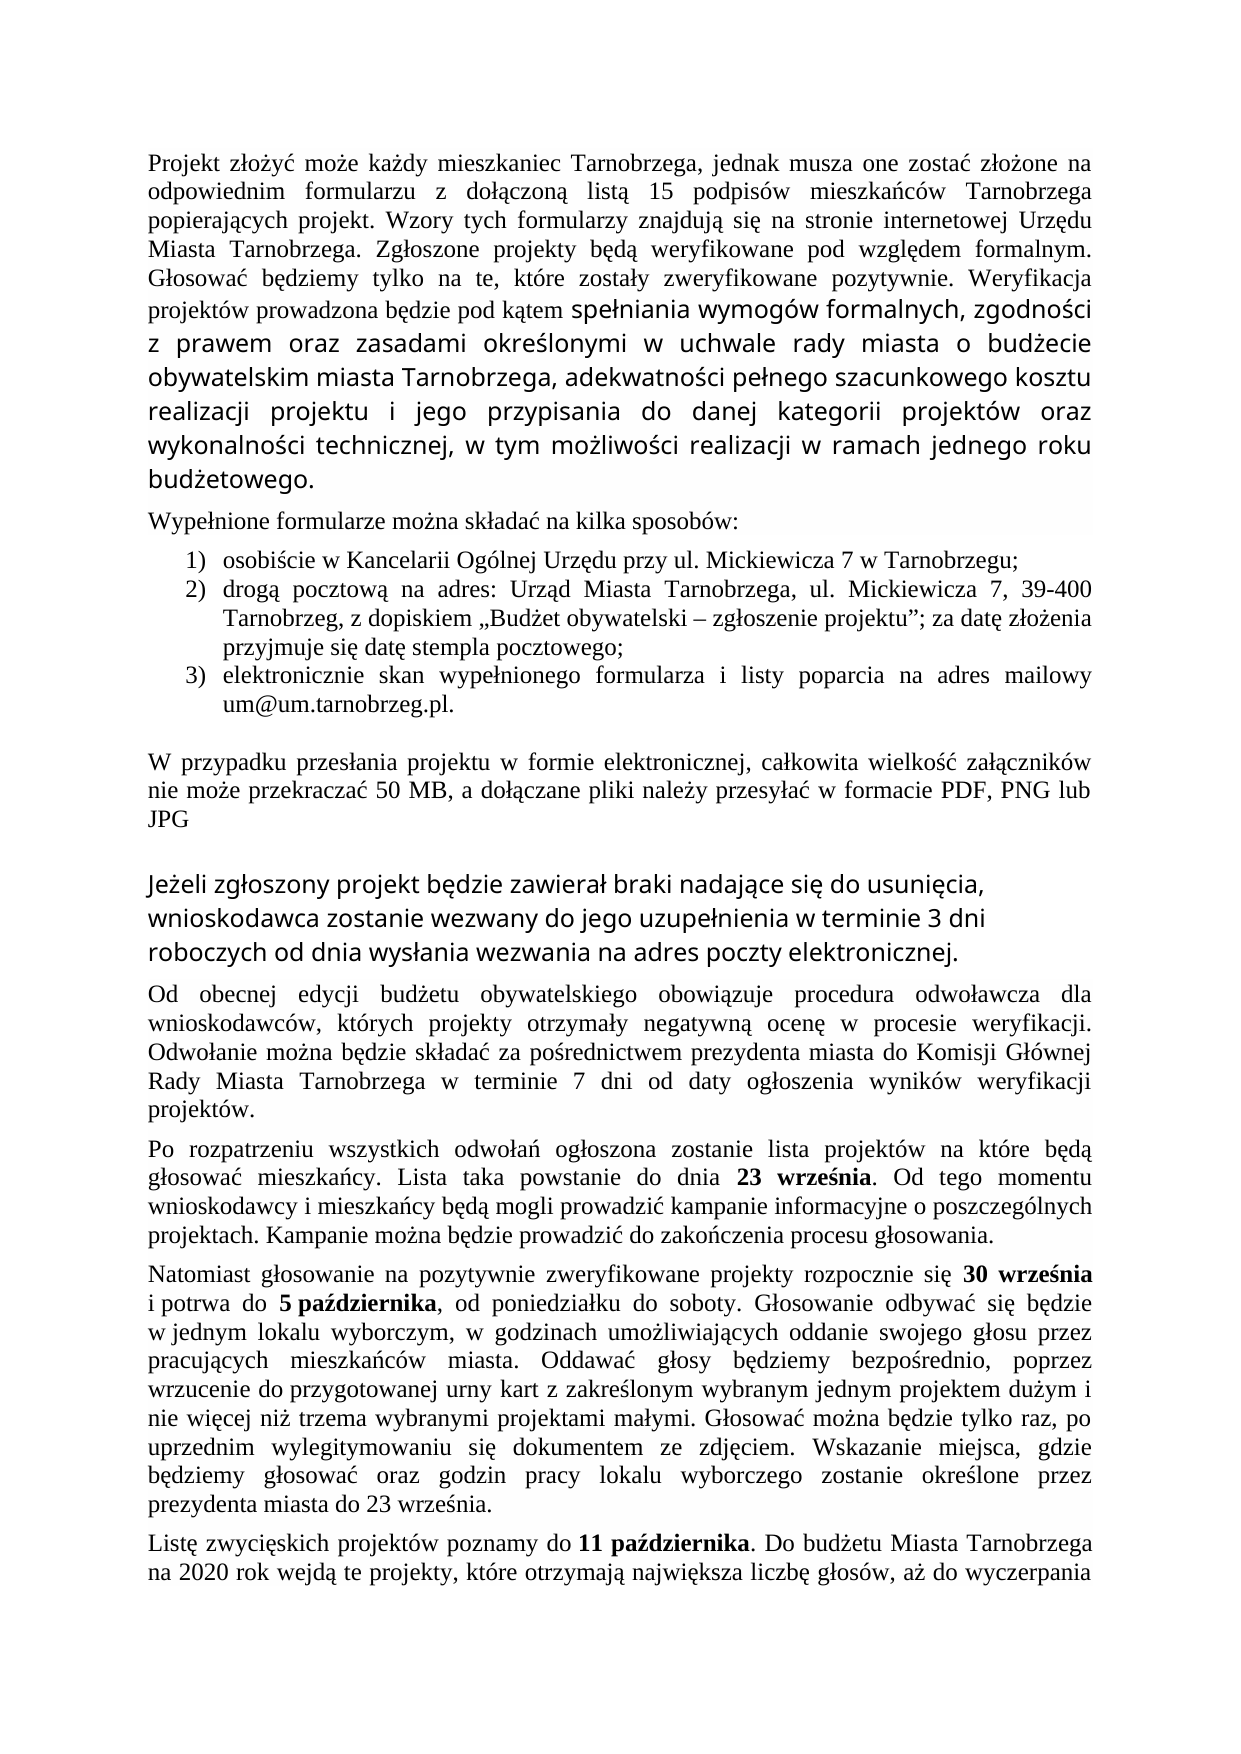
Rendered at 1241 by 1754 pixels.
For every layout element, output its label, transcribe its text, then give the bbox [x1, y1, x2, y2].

text Listę zwycięskich projektów poznamy do 11 października. Do budżetu Miasta Tarnobrzega na 2020 rok wejdą te projekty, które otrzymają największa liczbę głosów, aż do wyczerpania [148, 1528, 1093, 1586]
text Od obecnej edycji budżetu obywatelskiego obowiązuje procedura odwoławcza dla wnioskodawców, których projekty otrzymały negatywną ocenę w procesie weryfikacji. Odwołanie można będzie składać za pośrednictwem prezydenta miasta do Komisji Głównej Rady Miasta Tarnobrzega w terminie 7 dni od daty ogłoszenia wyników weryfikacji projektów. [148, 979, 1093, 1123]
text Po rozpatrzeniu wszystkich odwołań ogłoszona zostanie lista projektów na które będą głosować mieszkańcy. Lista taka powstanie do dnia 23 września. Od tego momentu wnioskodawcy i mieszkańcy będą mogli prowadzić kampanie informacyjne o poszczególnych projektach. Kampanie można będzie prowadzić do zakończenia procesu głosowania. [148, 1134, 1093, 1249]
list osobiście w Kancelarii Ogólnej Urzędu przy ul. Mickiewicza 7 w Tarnobrzegu; [185, 545, 1093, 574]
text Natomiast głosowanie na pozytywnie zweryfikowane projekty rozpocznie się 30 września i potrwa do 5 października, od poniedziałku do soboty. Głosowanie odbywać się będzie w jednym lokalu wyborczym, w godzinach umożliwiających oddanie swojego głosu przez pracujących mieszkańców miasta. Oddawać głosy będziemy bezpośrednio, poprzez wrzucenie do przygotowanej urny kart z zakreślonym wybranym jednym projektem dużym i nie więcej niż trzema wybranymi projektami małymi. Głosować można będzie tylko raz, po uprzednim wylegitymowaniu się dokumentem ze zdjęciem. Wskazanie miejsca, gdzie będziemy głosować oraz godzin pracy lokalu wyborczego zostanie określone przez prezydenta miasta do 23 września. [148, 1259, 1093, 1518]
list drogą pocztową na adres: Urząd Miasta Tarnobrzega, ul. Mickiewicza 7, 39-400 Tarnobrzeg, z dopiskiem „Budżet obywatelski – zgłoszenie projektu”; za datę złożenia przyjmuje się datę stempla pocztowego; [185, 574, 1093, 660]
list elektronicznie skan wypełnionego formularza i listy poparcia na adres mailowy um@um.tarnobrzeg.pl. [185, 660, 1093, 718]
text W przypadku przesłania projektu w formie elektronicznej, całkowita wielkość załączników nie może przekraczać 50 MB, a dołączane pliki należy przesyłać w formacie PDF, PNG lub JPG [148, 747, 1093, 833]
text Projekt złożyć może każdy mieszkaniec Tarnobrzega, jednak musza one zostać złożone na odpowiednim formularzu z dołączoną listą 15 podpisów mieszkańców Tarnobrzega popierających projekt. Wzory tych formularzy znajdują się na stronie internetowej Urzędu Miasta Tarnobrzega. Zgłoszone projekty będą weryfikowane pod względem formalnym. Głosować będziemy tylko na te, które zostały zweryfikowane pozytywnie. Weryfikacja projektów prowadzona będzie pod kątem spełniania wymogów formalnych, zgodności z prawem oraz zasadami określonymi w uchwale rady miasta o budżecie obywatelskim miasta Tarnobrzega, adekwatności pełnego szacunkowego kosztu realizacji projektu i jego przypisania do danej kategorii projektów oraz wykonalności technicznej, w tym możliwości realizacji w ramach jednego roku budżetowego. [148, 148, 1093, 496]
text Wypełnione formularze można składać na kilka sposobów: [148, 506, 1093, 535]
text Jeżeli zgłoszony projekt będzie zawierał braki nadające się do usunięcia, wnioskodawca zostanie wezwany do jego uzupełnienia w terminie 3 dni roboczych od dnia wysłania wezwania na adres poczty elektronicznej. [148, 867, 1093, 969]
